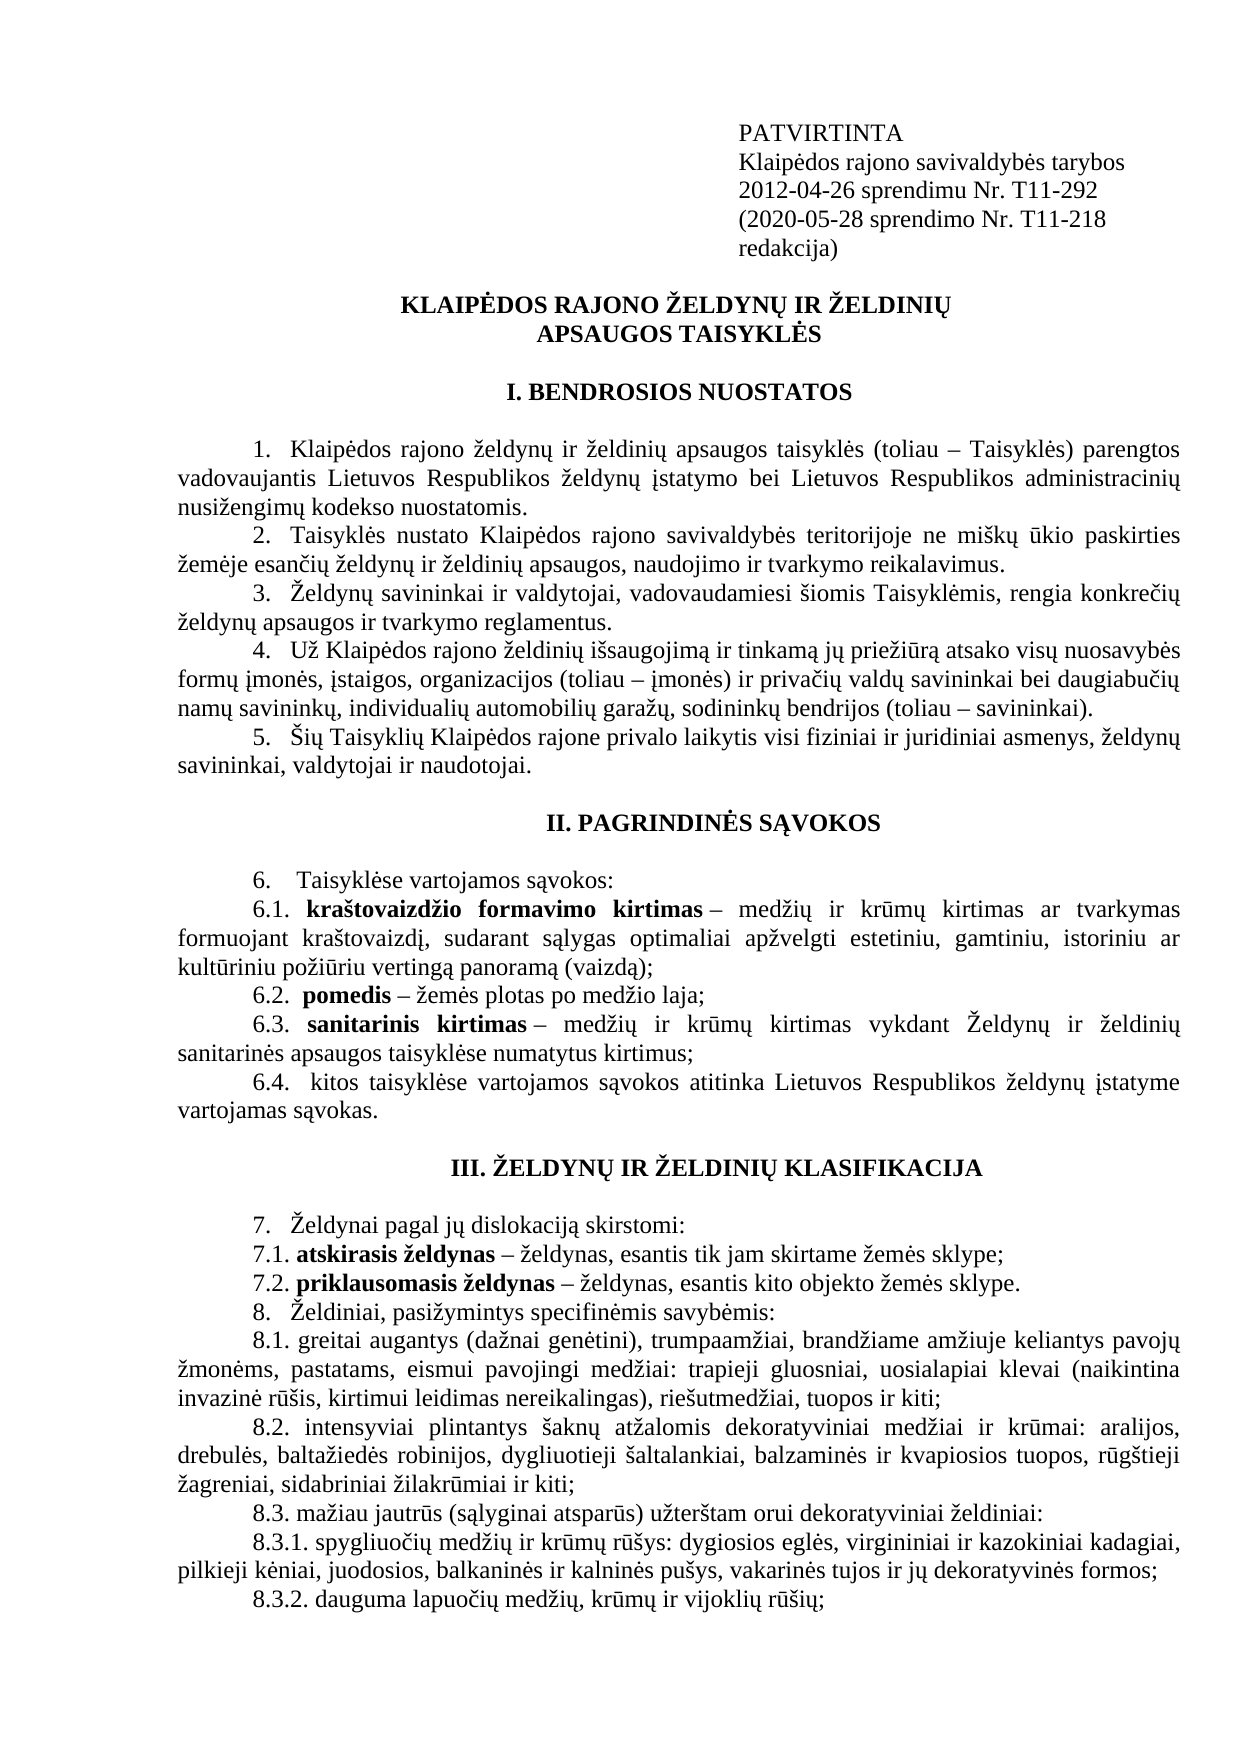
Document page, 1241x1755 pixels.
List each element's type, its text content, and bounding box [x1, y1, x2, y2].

text 8.3. mažiau jautrūs (sąlyginai atsparūs) užterštam orui dekoratyviniai želdiniai: [177, 1498, 1181, 1527]
text II. PAGRINDINĖS SĄVOKOS [252, 808, 1181, 837]
text redakcija) [738, 233, 1181, 262]
text 8.3.2. dauguma lapuočių medžių, krūmų ir vijoklių rūšių; [177, 1584, 1181, 1613]
text 7.2. priklausomasis želdynas – želdynas, esantis kito objekto žemės sklype. [252, 1268, 1181, 1297]
text 6.4. kitos taisyklėse vartojamos sąvokos atitinka Lietuvos Respublikos želdynų įstatyme vartojamas sąvokas. [177, 1067, 1181, 1124]
text 4. Už Klaipėdos rajono želdinių išsaugojimą ir tinkamą jų priežiūrą atsako visų nuosavybės formų įmonės, įstaigos, organizacijos (toliau – įmonės) ir privačių valdų savininkai bei daugiabučių namų savininkų, individualių automobilių garažų, sodininkų bendrijos (toliau – savininkai). [177, 636, 1181, 722]
text 8.1. greitai augantys (dažnai genėtini), trumpaamžiai, brandžiame amžiuje keliantys pavojų žmonėms, pastatams, eismui pavojingi medžiai: trapieji gluosniai, uosialapiai klevai (naikintina invazinė rūšis, kirtimui leidimas nereikalingas), riešutmedžiai, tuopos ir kiti; [177, 1326, 1181, 1412]
text I. BENDROSIOS NUOSTATOS [177, 377, 1181, 406]
text 6. Taisyklėse vartojamos sąvokos: [177, 866, 1181, 894]
text 7. Želdynai pagal jų dislokaciją skirstomi: [177, 1211, 1181, 1239]
text 3. Želdynų savininkai ir valdytojai, vadovaudamiesi šiomis Taisyklėmis, rengia konkrečių želdynų apsaugos ir tvarkymo reglamentus. [177, 578, 1181, 636]
text 7.1. atskirasis želdynas – želdynas, esantis tik jam skirtame žemės sklype; [252, 1239, 1181, 1268]
text (2020-05-28 sprendimo Nr. T11-218 [738, 204, 1181, 233]
text Klaipėdos rajono savivaldybės tarybos [738, 147, 1181, 176]
text 8.2. intensyviai plintantys šaknų atžalomis dekoratyviniai medžiai ir krūmai: aralijos, drebulės, baltažiedės robinijos, dygliuotieji šaltalankiai, balzaminės ir kvapiosios tuopos, rūgštieji žagreniai, sidabriniai žilakrūmiai ir kiti; [177, 1412, 1181, 1498]
text 8. Želdiniai, pasižymintys specifinėmis savybėmis: [177, 1297, 1181, 1326]
text APSAUGOS TAISYKLĖS [177, 319, 1181, 348]
text 1. Klaipėdos rajono želdynų ir želdinių apsaugos taisyklės (toliau – Taisyklės) parengtos vadovaujantis Lietuvos Respublikos želdynų įstatymo bei Lietuvos Respublikos administracinių nusižengimų kodekso nuostatomis. [177, 434, 1181, 521]
text 6.3. sanitarinis kirtimas – medžių ir krūmų kirtimas vykdant Želdynų ir želdinių sanitarinės apsaugos taisyklėse numatytus kirtimus; [177, 1009, 1181, 1067]
text 8.3.1. spygliuočių medžių ir krūmų rūšys: dygiosios eglės, virgininiai ir kazokiniai kadagiai, pilkieji kėniai, juodosios, balkaninės ir kalninės pušys, vakarinės tujos ir jų dekoratyvinės formos; [177, 1527, 1181, 1584]
text 2012-04-26 sprendimu Nr. T11-292 [738, 176, 1181, 204]
text 5. Šių Taisyklių Klaipėdos rajone privalo laikytis visi fiziniai ir juridiniai asmenys, želdynų savininkai, valdytojai ir naudotojai. [177, 722, 1181, 779]
text 6.1. kraštovaizdžio formavimo kirtimas – medžių ir krūmų kirtimas ar tvarkymas formuojant kraštovaizdį, sudarant sąlygas optimaliai apžvelgti estetiniu, gamtiniu, istoriniu ar kultūriniu požiūriu vertingą panoramą (vaizdą); [177, 894, 1181, 981]
text III. ŽELDYNŲ IR ŽELDINIŲ KLASIFIKACIJA [177, 1153, 1181, 1182]
text 6.2. pomedis – žemės plotas po medžio laja; [177, 981, 1181, 1009]
text KLAIPĖDOS RAJONO ŽELDYNŲ IR ŽELDINIŲ [177, 291, 1181, 319]
text 2. Taisyklės nustato Klaipėdos rajono savivaldybės teritorijoje ne miškų ūkio paskirties žemėje esančių želdynų ir želdinių apsaugos, naudojimo ir tvarkymo reikalavimus. [177, 521, 1181, 578]
text PATVIRTINTA [738, 118, 1181, 147]
